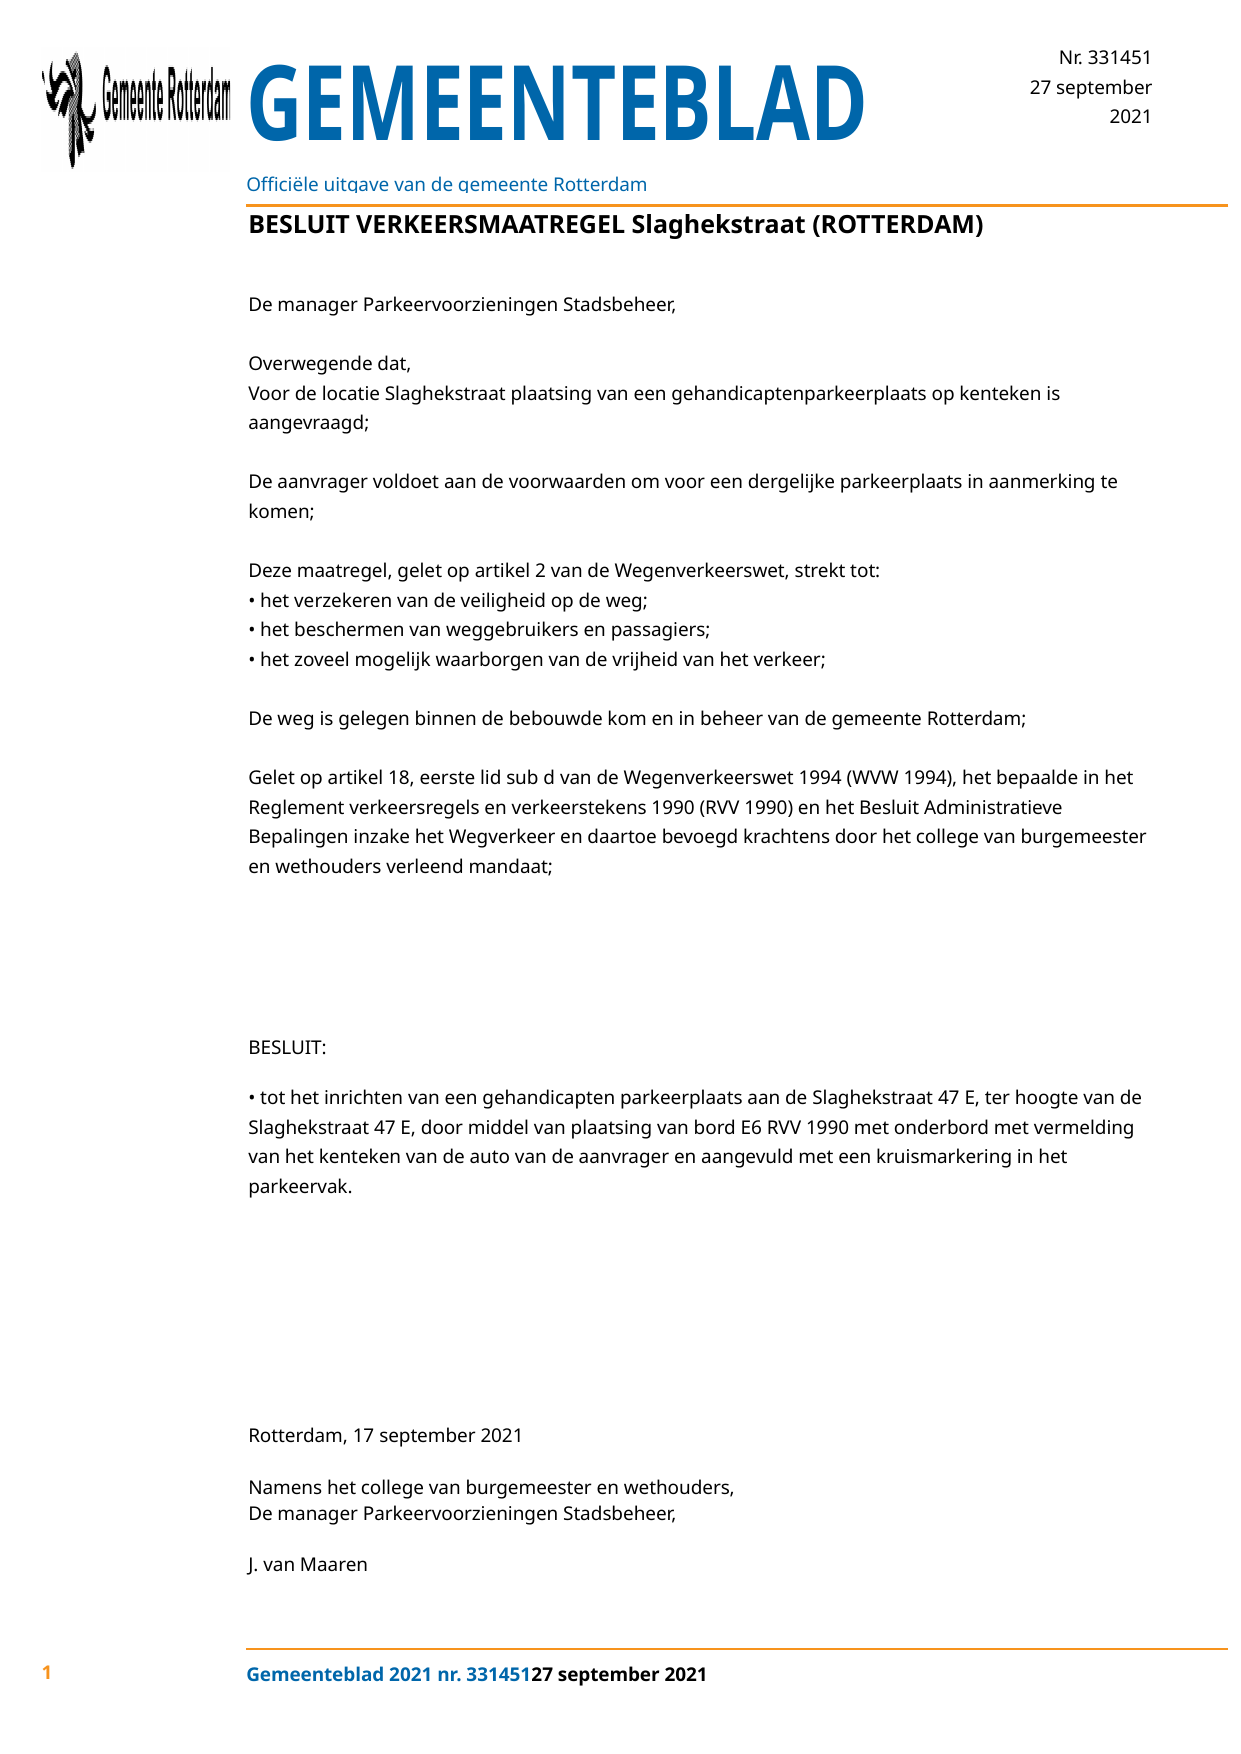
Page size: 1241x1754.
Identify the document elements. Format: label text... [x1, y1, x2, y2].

text Deze maatregel, gelet op artikel 2 van de Wegenverkeerswet, strekt tot: [248, 557, 1152, 583]
text • het zoveel mogelijk waarborgen van de vrijheid van het verkeer; [248, 646, 1152, 672]
text Gelet op artikel 18, eerste lid sub d van de Wegenverkeerswet 1994 (WVW 1994), het bepaalde in het Reglement verkeersregels en verkeerstekens 1990 (RVV 1990) en het Besluit Administratieve Bepalingen inzake het Wegverkeer en daartoe bevoegd krachtens door het college van burgemeester en wethouders verleend mandaat; [248, 764, 1152, 879]
text Namens het college van burgemeester en wethouders, [248, 1474, 1152, 1500]
text De weg is gelegen binnen de bebouwde kom en in beheer van de gemeente Rotterdam; [248, 705, 1152, 731]
text Rotterdam, 17 september 2021 [248, 1423, 1152, 1448]
text • het beschermen van weggebruikers en passagiers; [248, 616, 1152, 642]
text Overwegende dat, [248, 350, 1152, 376]
picture [41, 47, 231, 172]
text BESLUIT: [248, 1034, 1152, 1060]
text De manager Parkeervoorzieningen Stadsbeheer, [248, 1500, 1152, 1526]
text • tot het inrichten van een gehandicapten parkeerplaats aan de Slaghekstraat 47 E, ter hoogte van de Slaghekstraat 47 E, door middel van plaatsing van bord E6 RVV 1990 met onderbord met vermelding van het kenteken van de auto van de aanvrager en aangevuld met een kruismarkering in het parkeervak. [248, 1084, 1152, 1199]
text BESLUIT VERKEERSMAATREGEL Slaghekstraat (ROTTERDAM) [248, 207, 1152, 241]
text • het verzekeren van de veiligheid op de weg; [248, 587, 1152, 613]
text De aanvrager voldoet aan de voorwaarden om voor een dergelijke parkeerplaats in aanmerking te komen; [248, 468, 1152, 524]
text Voor de locatie Slaghekstraat plaatsing van een gehandicaptenparkeerplaats op kenteken is aangevraagd; [248, 380, 1152, 435]
text J. van Maaren [248, 1551, 1152, 1577]
text De manager Parkeervoorzieningen Stadsbeheer, [248, 291, 1152, 317]
